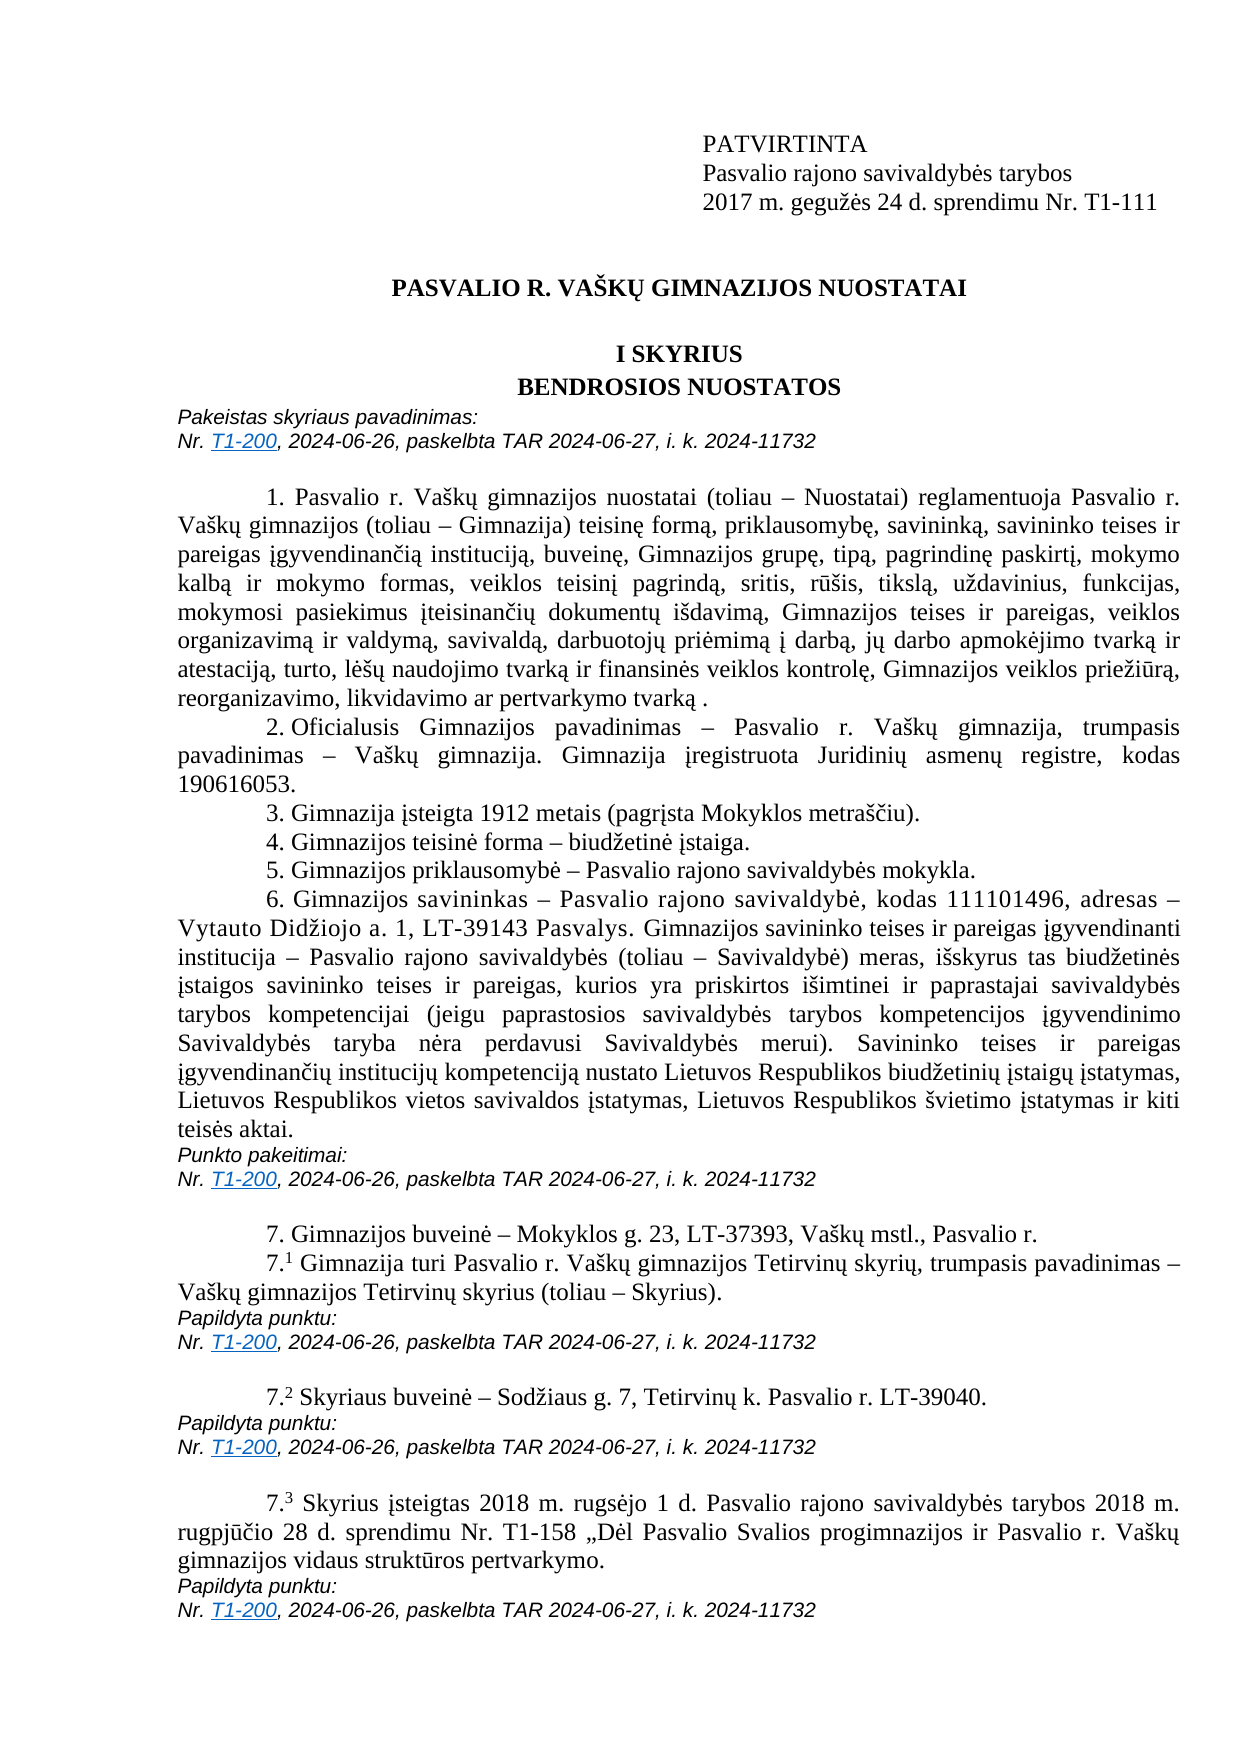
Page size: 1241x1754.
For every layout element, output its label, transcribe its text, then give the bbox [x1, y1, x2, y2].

text Nr. T1-200, 2024-06-26, paskelbta TAR 2024-06-27, i. k. 2024-11732 [177, 1598, 1181, 1622]
text PATVIRTINTA [627, 129, 1181, 158]
text Pasvalio rajono savivaldybės tarybos [177, 158, 1181, 187]
text 1. Pasvalio r. Vaškų gimnazijos nuostatai (toliau – Nuostatai) reglamentuoja Pasvalio r. Vaškų gimnazijos (toliau – Gimnazija) teisinę formą, priklausomybę, savininką, savininko teises ir pareigas įgyvendinančią instituciją, buveinę, Gimnazijos grupę, tipą, pagrindinę paskirtį, mokymo kalbą ir mokymo formas, veiklos teisinį pagrindą, sritis, rūšis, tikslą, uždavinius, funkcijas, mokymosi pasiekimus įteisinančių dokumentų išdavimą, Gimnazijos teises ir pareigas, veiklos organizavimą ir valdymą, savivaldą, darbuotojų priėmimą į darbą, jų darbo apmokėjimo tvarką ir atestaciją, turto, lėšų naudojimo tvarką ir finansinės veiklos kontrolę, Gimnazijos veiklos priežiūrą, reorganizavimo, likvidavimo ar pertvarkymo tvarką . [177, 482, 1181, 712]
text 7.3 Skyrius įsteigtas 2018 m. rugsėjo 1 d. Pasvalio rajono savivaldybės tarybos 2018 m. rugpjūčio 28 d. sprendimu Nr. T1-158 „Dėl Pasvalio Svalios progimnazijos ir Pasvalio r. Vaškų gimnazijos vidaus struktūros pertvarkymo. [177, 1488, 1181, 1574]
text Punkto pakeitimai: [177, 1143, 1181, 1167]
text 5. Gimnazijos priklausomybė – Pasvalio rajono savivaldybės mokykla. [177, 855, 1181, 884]
text 2. Oficialusis Gimnazijos pavadinimas – Pasvalio r. Vaškų gimnazija, trumpasis pavadinimas – Vaškų gimnazija. Gimnazija įregistruota Juridinių asmenų registre, kodas 190616053. [177, 712, 1181, 798]
text 6. Gimnazijos savininkas – Pasvalio rajono savivaldybė, kodas 111101496, adresas – Vytauto Didžiojo a. 1, LT-39143 Pasvalys. Gimnazijos savininko teises ir pareigas įgyvendinanti institucija – Pasvalio rajono savivaldybės (toliau – Savivaldybė) meras, išskyrus tas biudžetinės įstaigos savininko teises ir pareigas, kurios yra priskirtos išimtinei ir paprastajai savivaldybės tarybos kompetencijai (jeigu paprastosios savivaldybės tarybos kompetencijos įgyvendinimo Savivaldybės taryba nėra perdavusi Savivaldybės merui). Savininko teises ir pareigas įgyvendinančių institucijų kompetenciją nustato Lietuvos Respublikos biudžetinių įstaigų įstatymas, Lietuvos Respublikos vietos savivaldos įstatymas, Lietuvos Respublikos švietimo įstatymas ir kiti teisės aktai. [177, 884, 1181, 1143]
text Nr. T1-200, 2024-06-26, paskelbta TAR 2024-06-27, i. k. 2024-11732 [177, 429, 1181, 453]
text 2017 m. gegužės 24 d. sprendimu Nr. T1-111 [177, 187, 1181, 215]
text Papildyta punktu: [177, 1574, 1181, 1598]
text PASVALIO R. VAŠKŲ GIMNAZIJOS NUOSTATAI [177, 273, 1181, 302]
text 7.1 Gimnazija turi Pasvalio r. Vaškų gimnazijos Tetirvinų skyrių, trumpasis pavadinimas – Vaškų gimnazijos Tetirvinų skyrius (toliau – Skyrius). [177, 1248, 1181, 1306]
text Nr. T1-200, 2024-06-26, paskelbta TAR 2024-06-27, i. k. 2024-11732 [177, 1330, 1181, 1354]
text Nr. T1-200, 2024-06-26, paskelbta TAR 2024-06-27, i. k. 2024-11732 [177, 1167, 1181, 1191]
text 4. Gimnazijos teisinė forma – biudžetinė įstaiga. [177, 827, 1181, 855]
text I SKYRIUS [177, 339, 1181, 368]
text Papildyta punktu: [177, 1411, 1181, 1435]
text BENDROSIOS NUOSTATOS [177, 372, 1181, 401]
text Pakeistas skyriaus pavadinimas: [177, 405, 1181, 429]
text 3. Gimnazija įsteigta 1912 metais (pagrįsta Mokyklos metraščiu). [177, 798, 1181, 827]
text Nr. T1-200, 2024-06-26, paskelbta TAR 2024-06-27, i. k. 2024-11732 [177, 1435, 1181, 1459]
text Papildyta punktu: [177, 1306, 1181, 1330]
text 7.2 Skyriaus buveinė – Sodžiaus g. 7, Tetirvinų k. Pasvalio r. LT-39040. [177, 1382, 1181, 1411]
text 7. Gimnazijos buveinė – Mokyklos g. 23, LT-37393, Vaškų mstl., Pasvalio r. [177, 1219, 1181, 1248]
